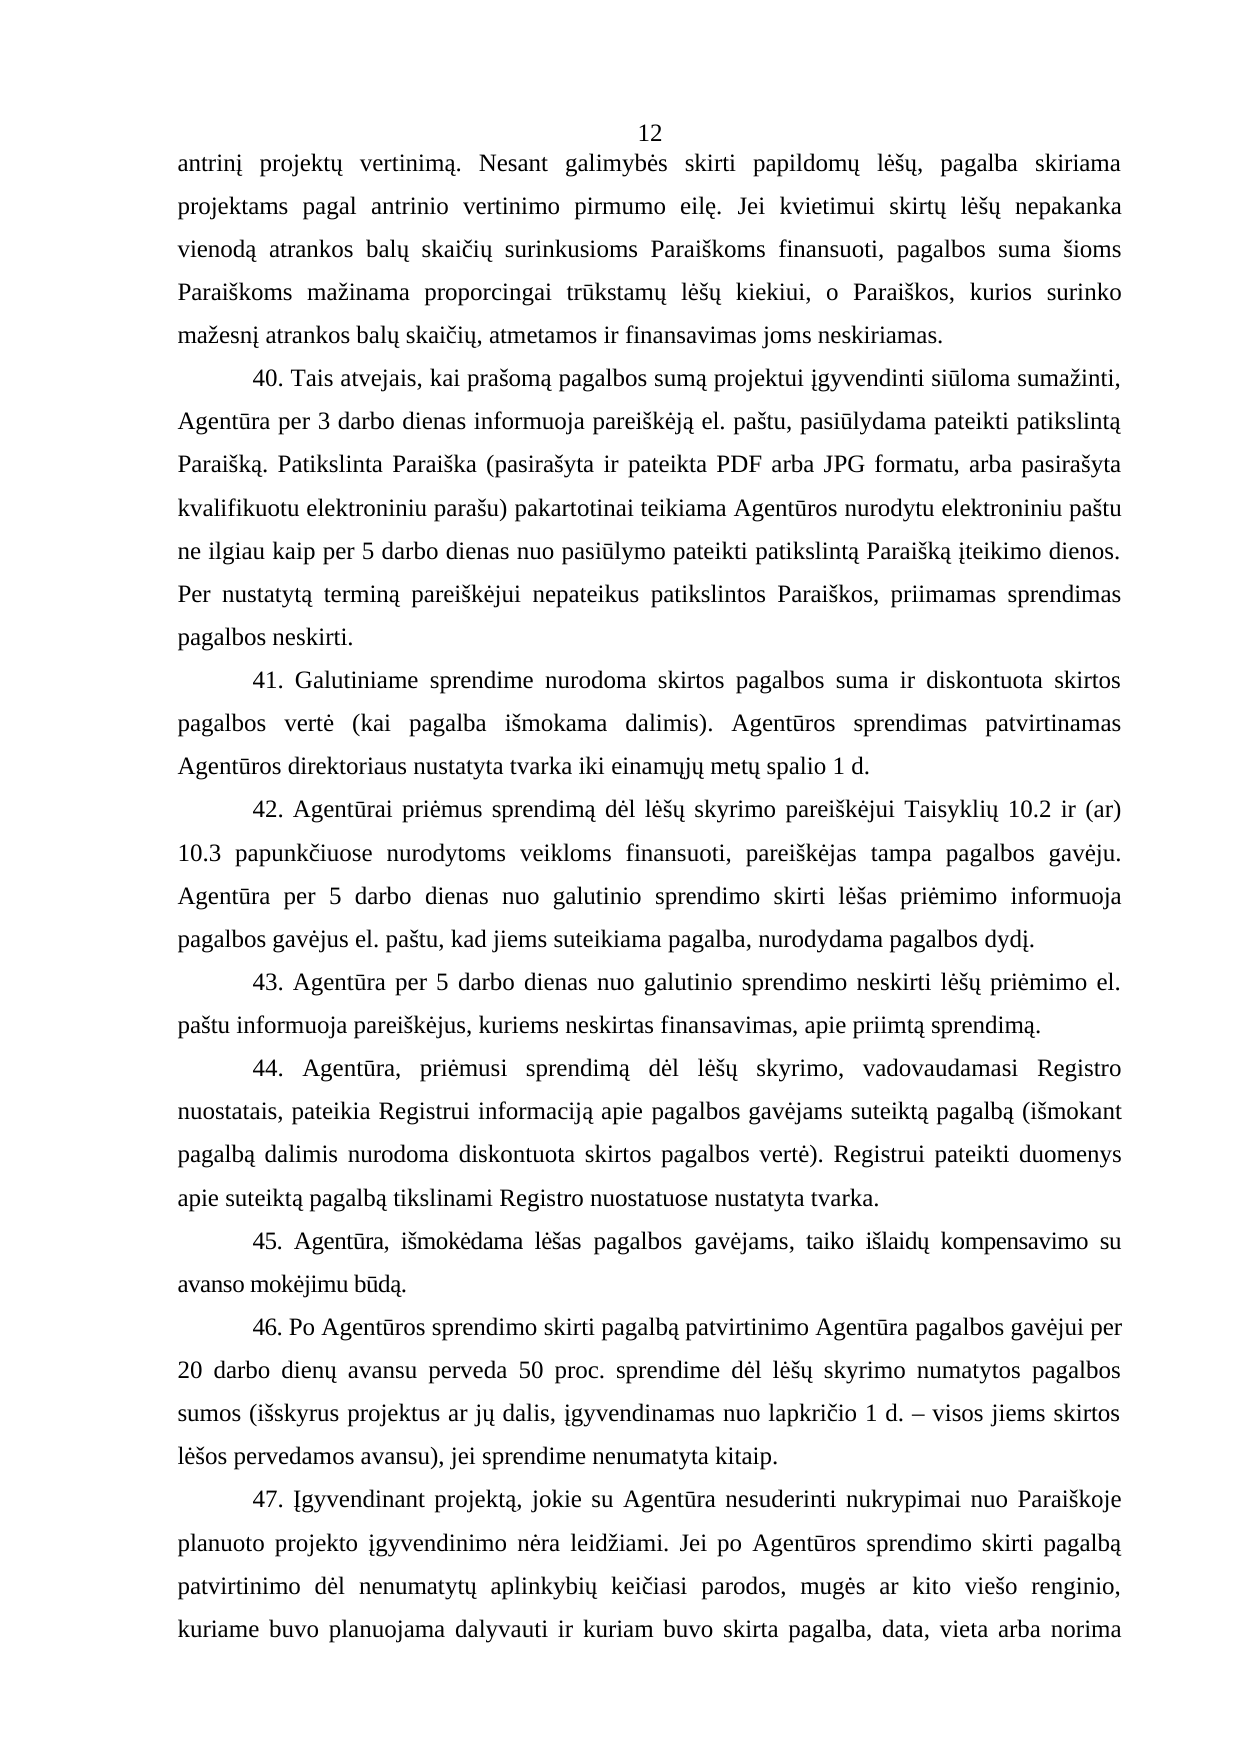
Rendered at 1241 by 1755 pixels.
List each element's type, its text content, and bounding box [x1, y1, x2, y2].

text 42. Agentūrai priėmus sprendimą dėl lėšų skyrimo pareiškėjui Taisyklių 10.2 ir (ar) 10.3 papunkčiuose nurodytoms veikloms finansuoti, pareiškėjas tampa pagalbos gavėju. Agentūra per 5 darbo dienas nuo galutinio sprendimo skirti lėšas priėmimo informuoja pagalbos gavėjus el. paštu, kad jiems suteikiama pagalba, nurodydama pagalbos dydį. [177, 794, 1122, 953]
text 47. Įgyvendinant projektą, jokie su Agentūra nesuderinti nukrypimai nuo Paraiškoje planuoto projekto įgyvendinimo nėra leidžiami. Jei po Agentūros sprendimo skirti pagalbą patvirtinimo dėl nenumatytų aplinkybių keičiasi parodos, mugės ar kito viešo renginio, kuriame buvo planuojama dalyvauti ir kuriam buvo skirta pagalba, data, vieta arba norima [177, 1484, 1122, 1643]
text 43. Agentūra per 5 darbo dienas nuo galutinio sprendimo neskirti lėšų priėmimo el. paštu informuoja pareiškėjus, kuriems neskirtas finansavimas, apie priimtą sprendimą. [177, 967, 1122, 1039]
text 46. Po Agentūros sprendimo skirti pagalbą patvirtinimo Agentūra pagalbos gavėjui per 20 darbo dienų avansu perveda 50 proc. sprendime dėl lėšų skyrimo numatytos pagalbos sumos (išskyrus projektus ar jų dalis, įgyvendinamas nuo lapkričio 1 d. – visos jiems skirtos lėšos pervedamos avansu), jei sprendime nenumatyta kitaip. [177, 1312, 1122, 1470]
text antrinį projektų vertinimą. Nesant galimybės skirti papildomų lėšų, pagalba skiriama projektams pagal antrinio vertinimo pirmumo eilę. Jei kvietimui skirtų lėšų nepakanka vienodą atrankos balų skaičių surinkusioms Paraiškoms finansuoti, pagalbos suma šioms Paraiškoms mažinama proporcingai trūkstamų lėšų kiekiui, o Paraiškos, kurios surinko mažesnį atrankos balų skaičių, atmetamos ir finansavimas joms neskiriamas. [177, 148, 1122, 349]
text 40. Tais atvejais, kai prašomą pagalbos sumą projektui įgyvendinti siūloma sumažinti, Agentūra per 3 darbo dienas informuoja pareiškėją el. paštu, pasiūlydama pateikti patikslintą Paraišką. Patikslinta Paraiška (pasirašyta ir pateikta PDF arba JPG formatu, arba pasirašyta kvalifikuotu elektroniniu parašu) pakartotinai teikiama Agentūros nurodytu elektroniniu paštu ne ilgiau kaip per 5 darbo dienas nuo pasiūlymo pateikti patikslintą Paraišką įteikimo dienos. Per nustatytą terminą pareiškėjui nepateikus patikslintos Paraiškos, priimamas sprendimas pagalbos neskirti. [177, 363, 1122, 651]
text 41. Galutiniame sprendime nurodoma skirtos pagalbos suma ir diskontuota skirtos pagalbos vertė (kai pagalba išmokama dalimis). Agentūros sprendimas patvirtinamas Agentūros direktoriaus nustatyta tvarka iki einamųjų metų spalio 1 d. [177, 665, 1122, 780]
text 44. Agentūra, priėmusi sprendimą dėl lėšų skyrimo, vadovaudamasi Registro nuostatais, pateikia Registrui informaciją apie pagalbos gavėjams suteiktą pagalbą (išmokant pagalbą dalimis nurodoma diskontuota skirtos pagalbos vertė). Registrui pateikti duomenys apie suteiktą pagalbą tikslinami Registro nuostatuose nustatyta tvarka. [177, 1053, 1122, 1211]
text 45. Agentūra, išmokėdama lėšas pagalbos gavėjams, taiko išlaidų kompensavimo su avanso mokėjimu būdą. [177, 1226, 1122, 1298]
